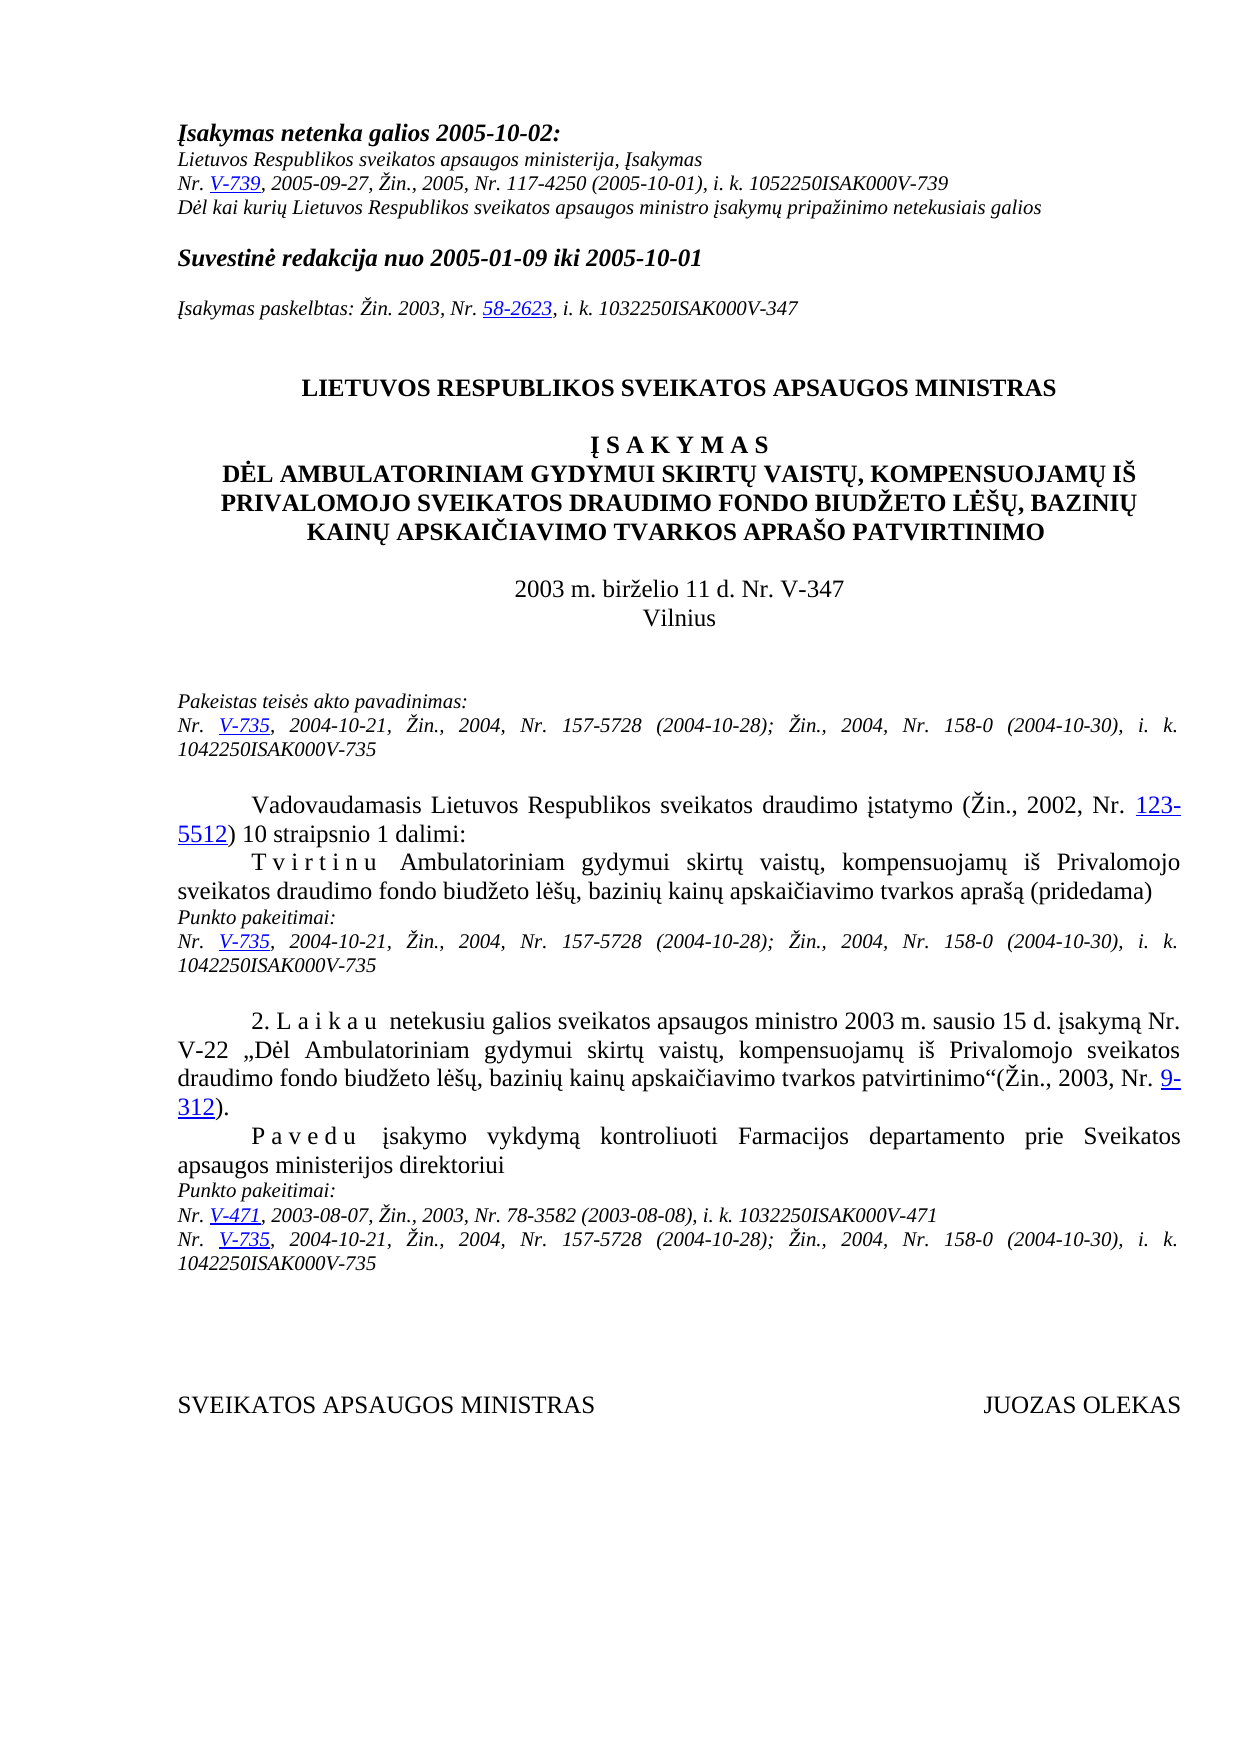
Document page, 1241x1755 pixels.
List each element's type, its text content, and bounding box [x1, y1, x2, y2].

text Pakeistas teisės akto pavadinimas: [177, 689, 1181, 713]
text Nr. V-739, 2005-09-27, Žin., 2005, Nr. 117-4250 (2005-10-01), i. k. 1052250ISAK000V-739 [177, 171, 1181, 195]
text Punkto pakeitimai: [177, 905, 1181, 929]
text SVEIKATOS APSAUGOS MINISTRAS JUOZAS OLEKAS [177, 1390, 1181, 1418]
text Nr. V-735, 2004-10-21, Žin., 2004, Nr. 157-5728 (2004-10-28); Žin., 2004, Nr. 158-0 (2004-10-30), i. k. 1042250ISAK000V-735 [177, 713, 1181, 761]
text Nr. V-471, 2003-08-07, Žin., 2003, Nr. 78-3582 (2003-08-08), i. k. 1032250ISAK000V-471 [177, 1202, 1181, 1227]
text Nr. V-735, 2004-10-21, Žin., 2004, Nr. 157-5728 (2004-10-28); Žin., 2004, Nr. 158-0 (2004-10-30), i. k. 1042250ISAK000V-735 [177, 1227, 1181, 1275]
text DĖL AMBULATORINIAM GYDYMUI SKIRTŲ VAISTŲ, KOMPENSUOJAMŲ IŠ PRIVALOMOJO SVEIKATOS DRAUDIMO FONDO BIUDŽETO LĖŠŲ, BAZINIŲ KAINŲ APSKAIČIAVIMO TVARKOS APRAŠO PATVIRTINIMO [177, 459, 1181, 545]
text Tvirtinu Ambulatoriniam gydymui skirtų vaistų, kompensuojamų iš Privalomojo sveikatos draudimo fondo biudžeto lėšų, bazinių kainų apskaičiavimo tvarkos aprašą (pridedama) [177, 847, 1181, 905]
text Įsakymas paskelbtas: Žin. 2003, Nr. 58-2623, i. k. 1032250ISAK000V-347 [177, 296, 1181, 320]
text 2003 m. birželio 11 d. Nr. V-347 [177, 574, 1181, 603]
text Į S A K Y M A S [177, 430, 1181, 459]
text Pavedu įsakymo vykdymą kontroliuoti Farmacijos departamento prie Sveikatos apsaugos ministerijos direktoriui [177, 1121, 1181, 1178]
text Dėl kai kurių Lietuvos Respublikos sveikatos apsaugos ministro įsakymų pripažinimo netekusiais galios [177, 195, 1181, 219]
text Lietuvos Respublikos sveikatos apsaugos ministerija, Įsakymas [177, 147, 1181, 171]
text Nr. V-735, 2004-10-21, Žin., 2004, Nr. 157-5728 (2004-10-28); Žin., 2004, Nr. 158-0 (2004-10-30), i. k. 1042250ISAK000V-735 [177, 929, 1181, 977]
text Suvestinė redakcija nuo 2005-01-09 iki 2005-10-01 [177, 243, 1181, 272]
text Vadovaudamasis Lietuvos Respublikos sveikatos draudimo įstatymo (Žin., 2002, Nr. 123-5512) 10 straipsnio 1 dalimi: [177, 790, 1181, 847]
text Punkto pakeitimai: [177, 1178, 1181, 1202]
text LIETUVOS RESPUBLIKOS SVEIKATOS APSAUGOS MINISTRAS [177, 373, 1181, 402]
text 2. Laikau netekusiu galios sveikatos apsaugos ministro 2003 m. sausio 15 d. įsakymą Nr. V-22 „Dėl Ambulatoriniam gydymui skirtų vaistų, kompensuojamų iš Privalomojo sveikatos draudimo fondo biudžeto lėšų, bazinių kainų apskaičiavimo tvarkos patvirtinimo“(Žin., 2003, Nr. 9-312). [177, 1006, 1181, 1121]
text Įsakymas netenka galios 2005-10-02: [177, 118, 1181, 147]
text Vilnius [177, 603, 1181, 632]
